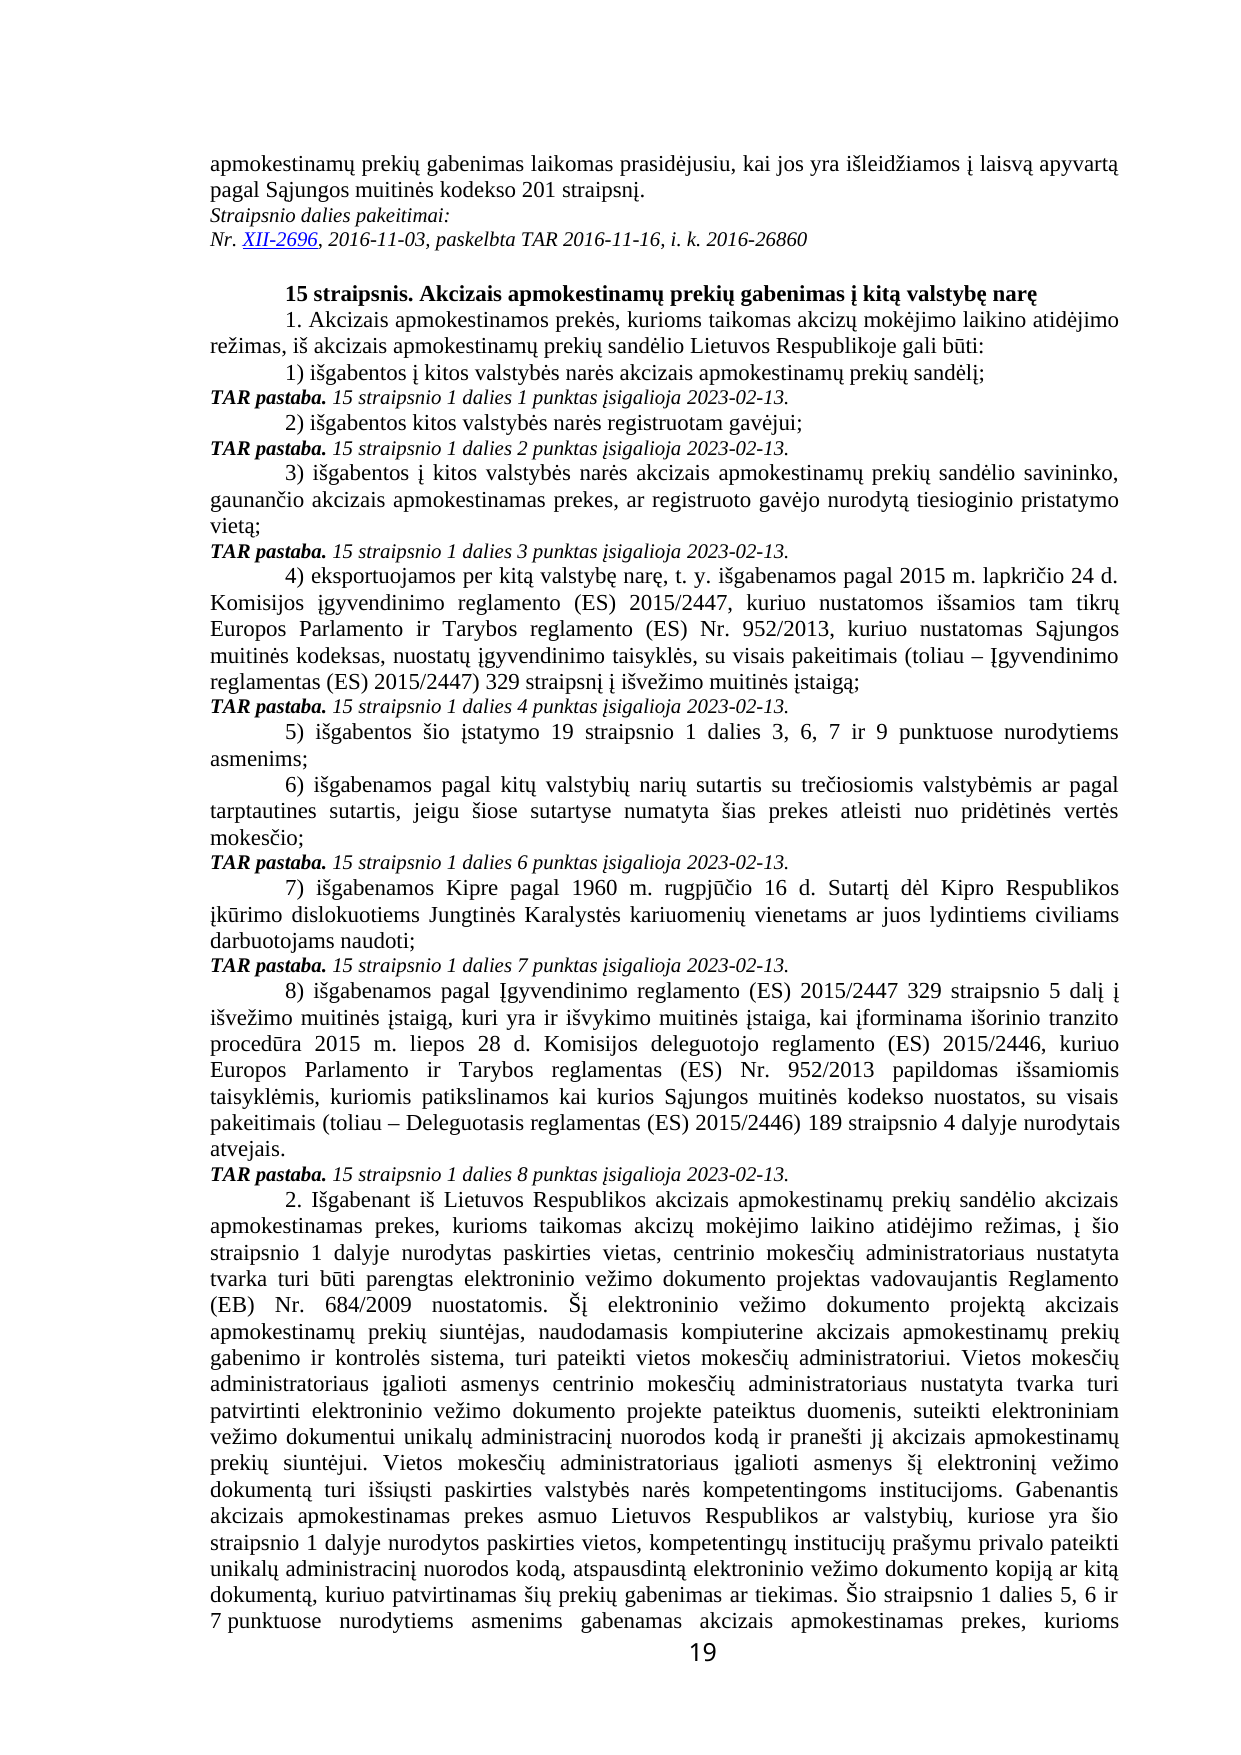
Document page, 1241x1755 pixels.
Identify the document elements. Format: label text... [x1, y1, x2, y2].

text TAR pastaba. 15 straipsnio 1 dalies 2 punktas įsigalioja 2023-02-13. [210, 435, 1120, 459]
text 2) išgabentos kitos valstybės narės registruotam gavėjui; [210, 409, 1120, 435]
text TAR pastaba. 15 straipsnio 1 dalies 4 punktas įsigalioja 2023-02-13. [210, 694, 1120, 718]
text apmokestinamų prekių gabenimas laikomas prasidėjusiu, kai jos yra išleidžiamos į laisvą apyvartą pagal Sąjungos muitinės kodekso 201 straipsnį. [210, 150, 1120, 203]
text 2. Išgabenant iš Lietuvos Respublikos akcizais apmokestinamų prekių sandėlio akcizais apmokestinamas prekes, kurioms taikomas akcizų mokėjimo laikino atidėjimo režimas, į šio straipsnio 1 dalyje nurodytas paskirties vietas, centrinio mokesčių administratoriaus nustatyta tvarka turi būti parengtas elektroninio vežimo dokumento projektas vadovaujantis Reglamento (EB) Nr. 684/2009 nuostatomis. Šį elektroninio vežimo dokumento projektą akcizais apmokestinamų prekių siuntėjas, naudodamasis kompiuterine akcizais apmokestinamų prekių gabenimo ir kontrolės sistema, turi pateikti vietos mokesčių administratoriui. Vietos mokesčių administratoriaus įgalioti asmenys centrinio mokesčių administratoriaus nustatyta tvarka turi patvirtinti elektroninio vežimo dokumento projekte pateiktus duomenis, suteikti elektroniniam vežimo dokumentui unikalų administracinį nuorodos kodą ir pranešti jį akcizais apmokestinamų prekių siuntėjui. Vietos mokesčių administratoriaus įgalioti asmenys šį elektroninį vežimo dokumentą turi išsiųsti paskirties valstybės narės kompetentingoms institucijoms. Gabenantis akcizais apmokestinamas prekes asmuo Lietuvos Respublikos ar valstybių, kuriose yra šio straipsnio 1 dalyje nurodytos paskirties vietos, kompetentingų institucijų prašymu privalo pateikti unikalų administracinį nuorodos kodą, atspausdintą elektroninio vežimo dokumento kopiją ar kitą dokumentą, kuriuo patvirtinamas šių prekių gabenimas ar tiekimas. Šio straipsnio 1 dalies 5, 6 ir 7 punktuose nurodytiems asmenims gabenamas akcizais apmokestinamas prekes, kurioms [210, 1186, 1120, 1634]
text 8) išgabenamos pagal Įgyvendinimo reglamento (ES) 2015/2447 329 straipsnio 5 dalį į išvežimo muitinės įstaigą, kuri yra ir išvykimo muitinės įstaiga, kai įforminama išorinio tranzito procedūra 2015 m. liepos 28 d. Komisijos deleguotojo reglamento (ES) 2015/2446, kuriuo Europos Parlamento ir Tarybos reglamentas (ES) Nr. 952/2013 papildomas išsamiomis taisyklėmis, kuriomis patikslinamos kai kurios Sąjungos muitinės kodekso nuostatos, su visais pakeitimais (toliau – Deleguotasis reglamentas (ES) 2015/2446) 189 straipsnio 4 dalyje nurodytais atvejais. [210, 977, 1120, 1162]
text 15 straipsnis. Akcizais apmokestinamų prekių gabenimas į kitą valstybę narę [210, 279, 1120, 306]
text 1) išgabentos į kitos valstybės narės akcizais apmokestinamų prekių sandėlį; [210, 359, 1120, 385]
text 6) išgabenamos pagal kitų valstybių narių sutartis su trečiosiomis valstybėmis ar pagal tarptautines sutartis, jeigu šiose sutartyse numatyta šias prekes atleisti nuo pridėtinės vertės mokesčio; [210, 771, 1120, 850]
text Nr. XII-2696, 2016-11-03, paskelbta TAR 2016-11-16, i. k. 2016-26860 [210, 227, 1120, 251]
text Straipsnio dalies pakeitimai: [210, 203, 1120, 227]
text 4) eksportuojamos per kitą valstybę narę, t. y. išgabenamos pagal 2015 m. lapkričio 24 d. Komisijos įgyvendinimo reglamento (ES) 2015/2447, kuriuo nustatomos išsamios tam tikrų Europos Parlamento ir Tarybos reglamento (ES) Nr. 952/2013, kuriuo nustatomas Sąjungos muitinės kodeksas, nuostatų įgyvendinimo taisyklės, su visais pakeitimais (toliau – Įgyvendinimo reglamentas (ES) 2015/2447) 329 straipsnį į išvežimo muitinės įstaigą; [210, 563, 1120, 694]
text 5) išgabentos šio įstatymo 19 straipsnio 1 dalies 3, 6, 7 ir 9 punktuose nurodytiems asmenims; [210, 718, 1120, 771]
text 7) išgabenamos Kipre pagal 1960 m. rugpjūčio 16 d. Sutartį dėl Kipro Respublikos įkūrimo dislokuotiems Jungtinės Karalystės kariuomenių vienetams ar juos lydintiems civiliams darbuotojams naudoti; [210, 874, 1120, 953]
text TAR pastaba. 15 straipsnio 1 dalies 6 punktas įsigalioja 2023-02-13. [210, 850, 1120, 874]
text 3) išgabentos į kitos valstybės narės akcizais apmokestinamų prekių sandėlio savininko, gaunančio akcizais apmokestinamas prekes, ar registruoto gavėjo nurodytą tiesioginio pristatymo vietą; [210, 459, 1120, 538]
text 1. Akcizais apmokestinamos prekės, kurioms taikomas akcizų mokėjimo laikino atidėjimo režimas, iš akcizais apmokestinamų prekių sandėlio Lietuvos Respublikoje gali būti: [210, 306, 1120, 359]
text TAR pastaba. 15 straipsnio 1 dalies 7 punktas įsigalioja 2023-02-13. [210, 953, 1120, 977]
text TAR pastaba. 15 straipsnio 1 dalies 3 punktas įsigalioja 2023-02-13. [210, 538, 1120, 563]
text TAR pastaba. 15 straipsnio 1 dalies 1 punktas įsigalioja 2023-02-13. [210, 385, 1120, 409]
text TAR pastaba. 15 straipsnio 1 dalies 8 punktas įsigalioja 2023-02-13. [210, 1162, 1120, 1186]
